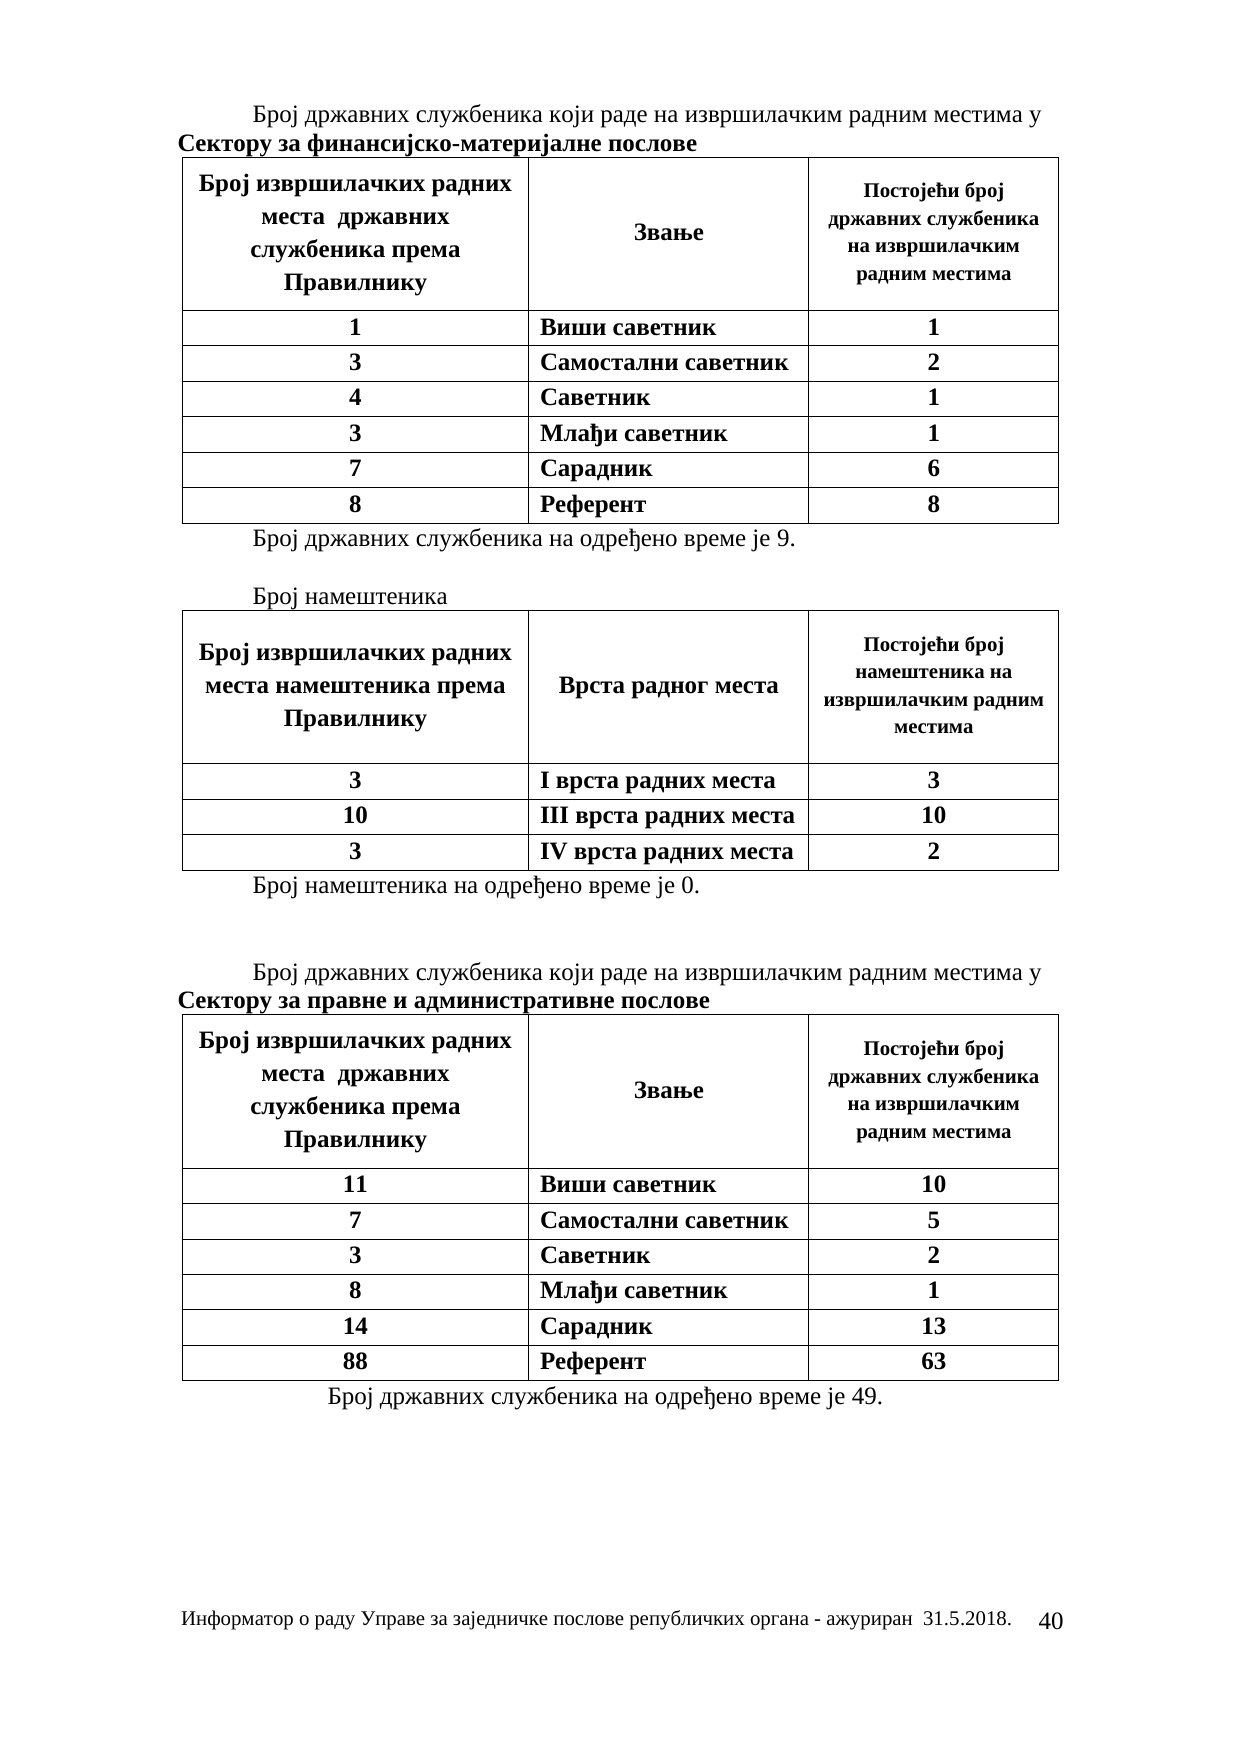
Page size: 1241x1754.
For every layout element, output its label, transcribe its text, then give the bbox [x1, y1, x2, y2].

table_cell Саветник [529, 382, 808, 416]
text Број државних службеника на одређено време је 49. [177, 1381, 1063, 1410]
table_header Број извршилачких радних места државних службеника према Правилнику [183, 1015, 528, 1168]
table_cell 1 [183, 311, 528, 345]
table_header Постојећи број намештеника на извршилачким радним местима [809, 611, 1058, 763]
table_cell 6 [809, 453, 1058, 487]
table_cell 88 [183, 1346, 528, 1380]
table_cell Референт [529, 1346, 808, 1380]
table_cell Сарадник [529, 1310, 808, 1345]
table_cell Млађи саветник [529, 1275, 808, 1309]
table_cell 5 [809, 1204, 1058, 1238]
table_cell Сарадник [529, 453, 808, 487]
table_cell 2 [809, 835, 1058, 869]
text Сектору за правне и административне послове [177, 986, 1063, 1014]
table_cell 1 [809, 1275, 1058, 1309]
table_cell Млађи саветник [529, 417, 808, 452]
table_cell 8 [809, 488, 1058, 522]
table_header Број извршилачких радних места државних службеника према Правилнику [183, 158, 528, 310]
text Број државних службеника који раде на извршилачким радним местима у [177, 957, 1063, 986]
table_cell Саветник [529, 1240, 808, 1274]
table_cell 1 [809, 382, 1058, 416]
text Број намештеника [177, 581, 1063, 610]
table_cell 7 [183, 1204, 528, 1238]
table_cell IV врста радних места [529, 835, 808, 869]
text Број намештеника на одређено време је 0. [177, 871, 1063, 899]
table_cell 3 [183, 835, 528, 869]
table_cell Референт [529, 488, 808, 522]
table_cell 8 [183, 488, 528, 522]
table_cell Виши саветник [529, 311, 808, 345]
table_cell 11 [183, 1169, 528, 1203]
table_cell 10 [809, 1169, 1058, 1203]
table_cell 8 [183, 1275, 528, 1309]
table_header Звање [529, 158, 808, 310]
table_cell 3 [183, 1240, 528, 1274]
table_cell 10 [809, 800, 1058, 834]
table_cell Самостални саветник [529, 346, 808, 381]
table_cell 2 [809, 1240, 1058, 1274]
table_header Звање [529, 1015, 808, 1168]
table_cell 1 [809, 417, 1058, 452]
table_cell 3 [183, 417, 528, 452]
table_cell Самостални саветник [529, 1204, 808, 1238]
table_cell 3 [809, 764, 1058, 799]
text Сектору за финансијско-материјалне послове [177, 128, 1063, 157]
table_cell 7 [183, 453, 528, 487]
table_cell 2 [809, 346, 1058, 381]
table_cell 3 [183, 346, 528, 381]
table_cell 4 [183, 382, 528, 416]
table_cell I врста радних места [529, 764, 808, 799]
table_cell 10 [183, 800, 528, 834]
table_header Врста радног места [529, 611, 808, 763]
table_cell Виши саветник [529, 1169, 808, 1203]
table_cell III врста радних места [529, 800, 808, 834]
table_header Постојећи број државних службеника на извршилачким радним местима [809, 1015, 1058, 1168]
table_cell 63 [809, 1346, 1058, 1380]
table_cell 1 [809, 311, 1058, 345]
table_cell 3 [183, 764, 528, 799]
table_header Постојећи број државних службеника на извршилачким радним местима [809, 158, 1058, 310]
table_cell 13 [809, 1310, 1058, 1345]
table_header Број извршилачких радних места намештеника према Правилнику [183, 611, 528, 763]
text Број државних службеника који раде на извршилачким радним местима у [177, 99, 1063, 128]
table_cell 14 [183, 1310, 528, 1345]
text Број државних службеника на одређено време је 9. [177, 523, 1063, 552]
